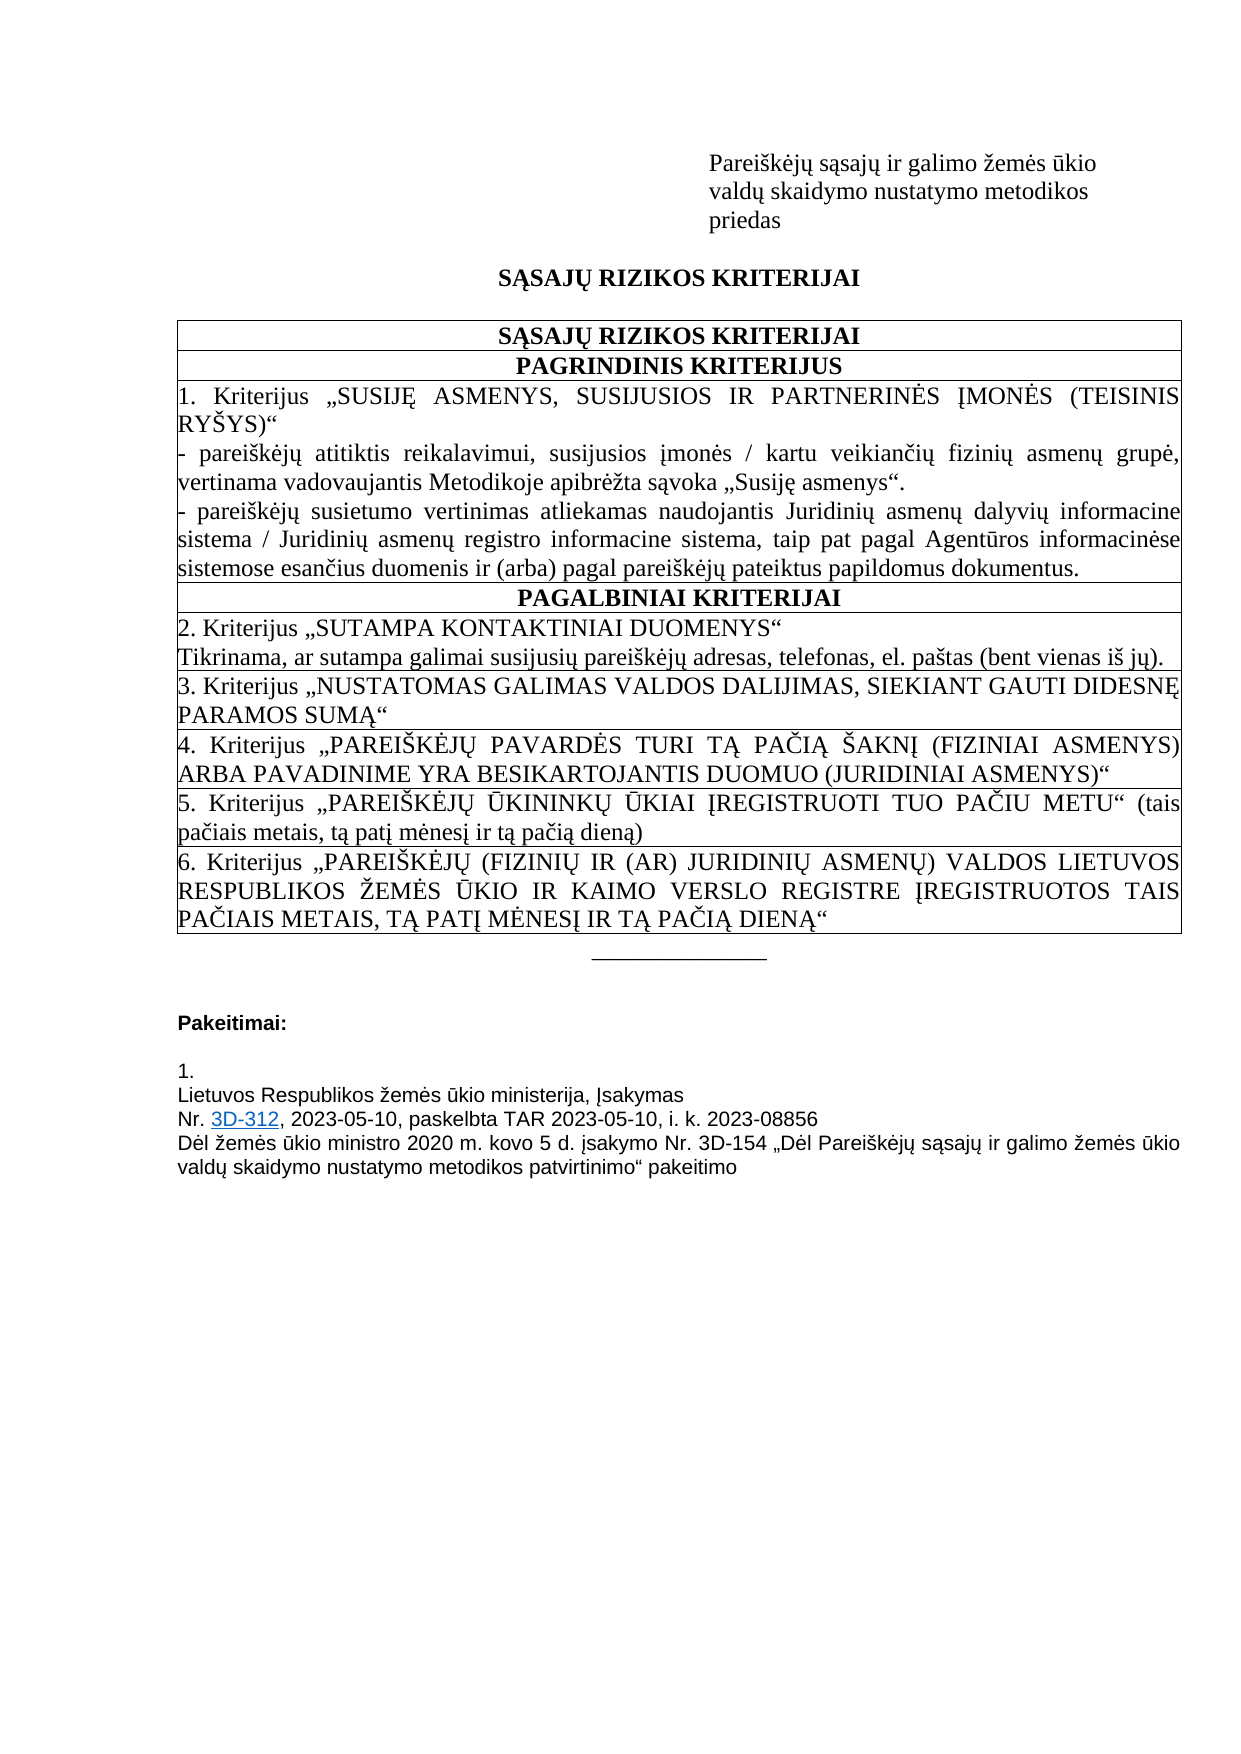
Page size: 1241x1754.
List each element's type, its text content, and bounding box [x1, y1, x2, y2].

text Nr. 3D-312, 2023-05-10, paskelbta TAR 2023-05-10, i. k. 2023-08856 [177, 1107, 1181, 1131]
text Lietuvos Respublikos žemės ūkio ministerija, Įsakymas [177, 1083, 1181, 1107]
table_cell 1. Kriterijus „SUSIJĘ ASMENYS, SUSIJUSIOS IR PARTNERINĖS ĮMONĖS (TEISINIS RYŠYS)“ - pareiškėjų atitiktis reikalavimui, susijusios įmonės / kartu veikiančių fizinių asmenų grupė, vertinama vadovaujantis Metodikoje apibrėžta sąvoka „Susiję asmenys“. - pareiškėjų susietumo vertinimas atliekamas naudojantis Juridinių asmenų dalyvių informacine sistema / Juridinių asmenų registro informacine sistema, taip pat pagal Agentūros informacinėse sistemose esančius duomenis ir (arba) pagal pareiškėjų pateiktus papildomus dokumentus. [178, 381, 1181, 582]
text valdų skaidymo nustatymo metodikos [709, 176, 1181, 205]
text Pareiškėjų sąsajų ir galimo žemės ūkio [709, 148, 1181, 176]
table_cell 2. Kriterijus „SUTAMPA KONTAKTINIAI DUOMENYS“ Tikrinama, ar sutampa galimai susijusių pareiškėjų adresas, telefonas, el. paštas (bent vienas iš jų). [178, 613, 1181, 670]
table_header SĄSAJŲ RIZIKOS KRITERIJAI [178, 321, 1181, 350]
table_cell 3. Kriterijus „NUSTATOMAS GALIMAS VALDOS DALIJIMAS, SIEKIANT GAUTI DIDESNĘ PARAMOS SUMĄ“ [178, 671, 1181, 729]
text priedas [709, 205, 1181, 234]
text SĄSAJŲ RIZIKOS KRITERIJAI [177, 263, 1181, 291]
table_cell 4. Kriterijus „PAREIŠKĖJŲ PAVARDĖS TURI TĄ PAČIĄ ŠAKNĮ (FIZINIAI ASMENYS) ARBA PAVADINIME YRA BESIKARTOJANTIS DUOMUO (JURIDINIAI ASMENYS)“ [178, 730, 1181, 787]
text ______________ [177, 934, 1181, 963]
text Pakeitimai: [177, 1011, 1181, 1035]
table_cell 5. Kriterijus „PAREIŠKĖJŲ ŪKININKŲ ŪKIAI ĮREGISTRUOTI TUO PAČIU METU“ (tais pačiais metais, tą patį mėnesį ir tą pačią dieną) [178, 789, 1181, 846]
text Dėl žemės ūkio ministro 2020 m. kovo 5 d. įsakymo Nr. 3D-154 „Dėl Pareiškėjų sąsajų ir galimo žemės ūkio valdų skaidymo nustatymo metodikos patvirtinimo“ pakeitimo [177, 1131, 1181, 1179]
text 1. [177, 1059, 1181, 1083]
table_cell 6. Kriterijus „PAREIŠKĖJŲ (FIZINIŲ IR (AR) JURIDINIŲ ASMENŲ) VALDOS LIETUVOS RESPUBLIKOS ŽEMĖS ŪKIO IR KAIMO VERSLO REGISTRE ĮREGISTRUOTOS TAIS PAČIAIS METAIS, TĄ PATĮ MĖNESĮ IR TĄ PAČIĄ DIENĄ“ [178, 847, 1181, 933]
table_cell PAGALBINIAI KRITERIJAI [178, 583, 1181, 612]
table_cell PAGRINDINIS KRITERIJUS [178, 351, 1181, 380]
